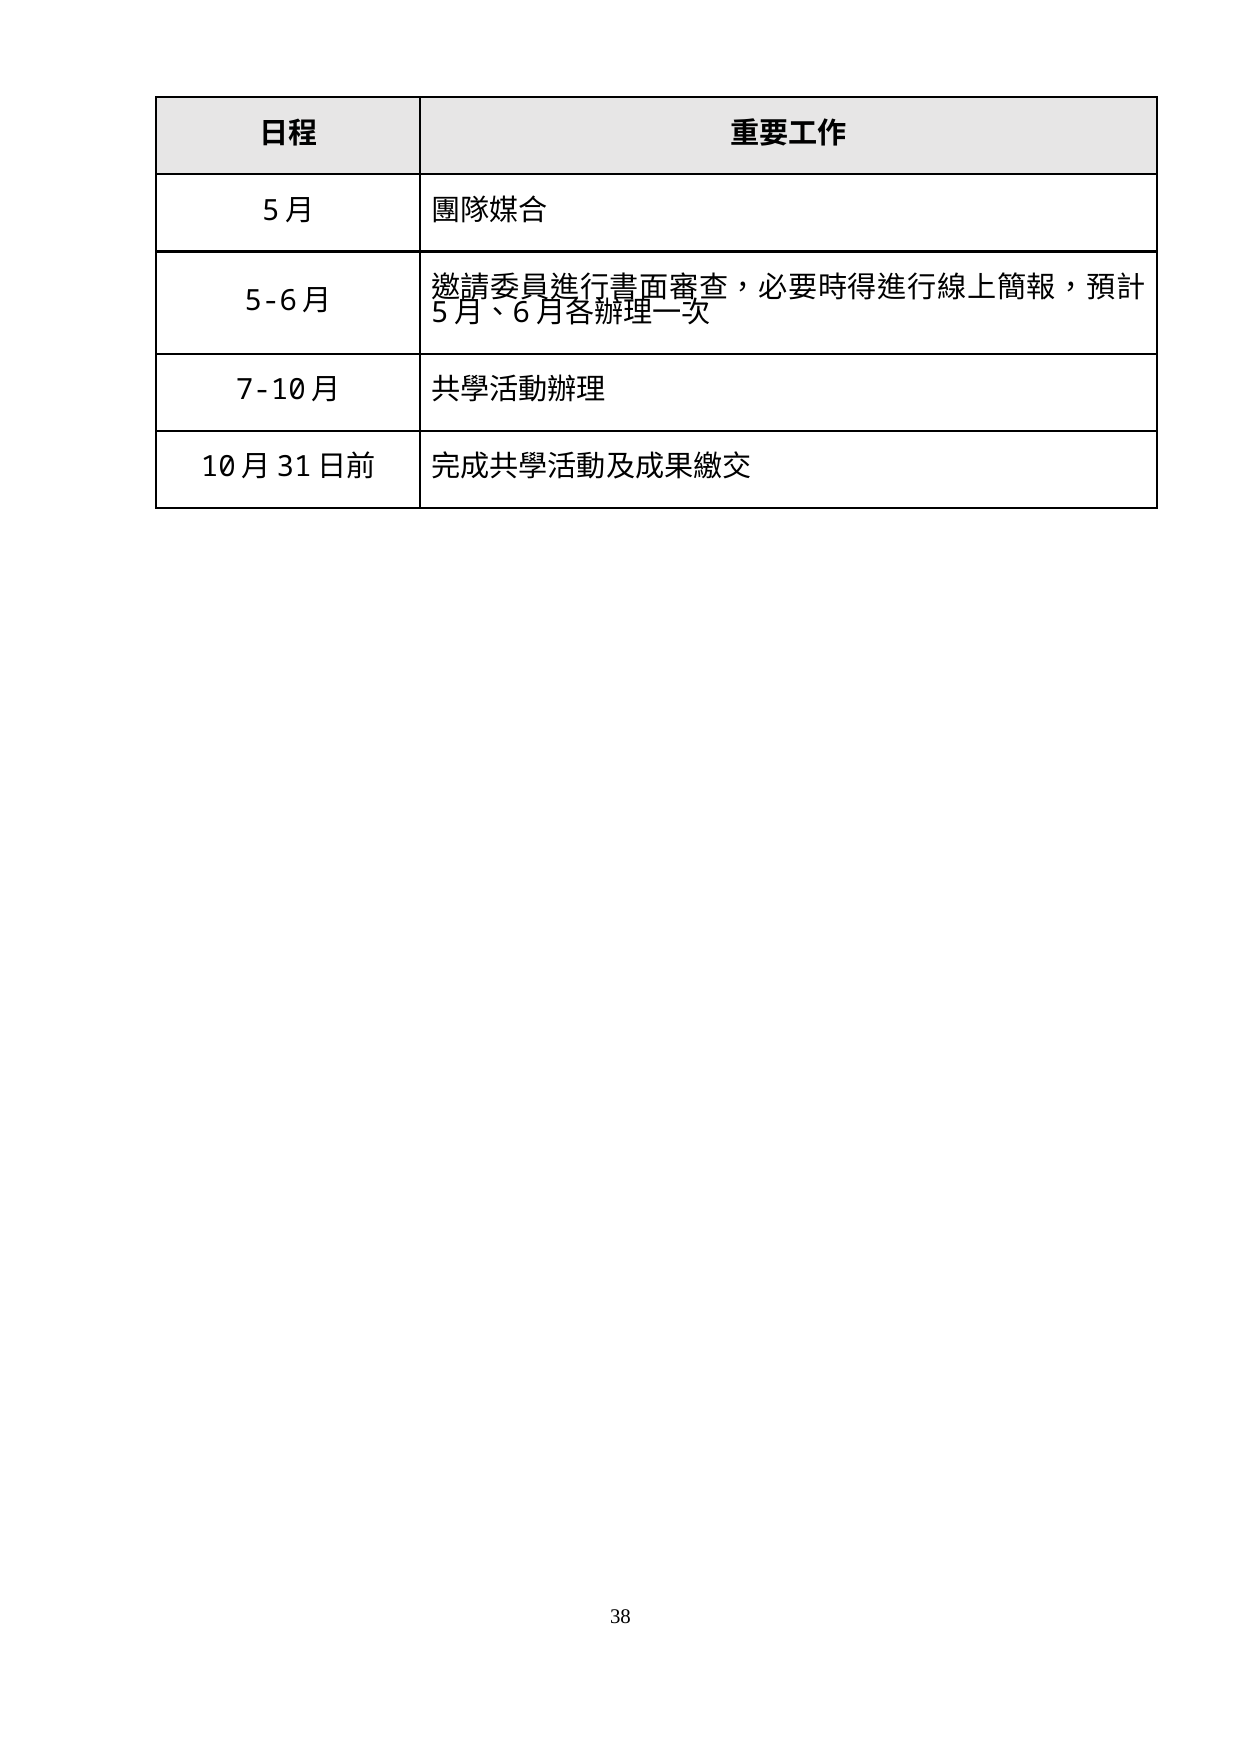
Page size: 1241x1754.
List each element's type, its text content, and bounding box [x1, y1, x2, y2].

table_cell 5月 [157, 175, 419, 250]
table_cell 10月31日前 [157, 432, 419, 507]
table_cell 完成共學活動及成果繳交 [421, 432, 1156, 507]
table_header 日程 [157, 98, 419, 173]
table_cell 團隊媒合 [421, 175, 1156, 250]
table_cell 共學活動辦理 [421, 355, 1156, 429]
table_cell 7-10月 [157, 355, 419, 429]
table_cell 5-6月 [157, 253, 419, 352]
table_header 重要工作 [421, 98, 1156, 173]
table_cell 邀請委員進行書面審查，必要時得進行線上簡報，預計5月、6月各辦理一次 [421, 253, 1156, 352]
